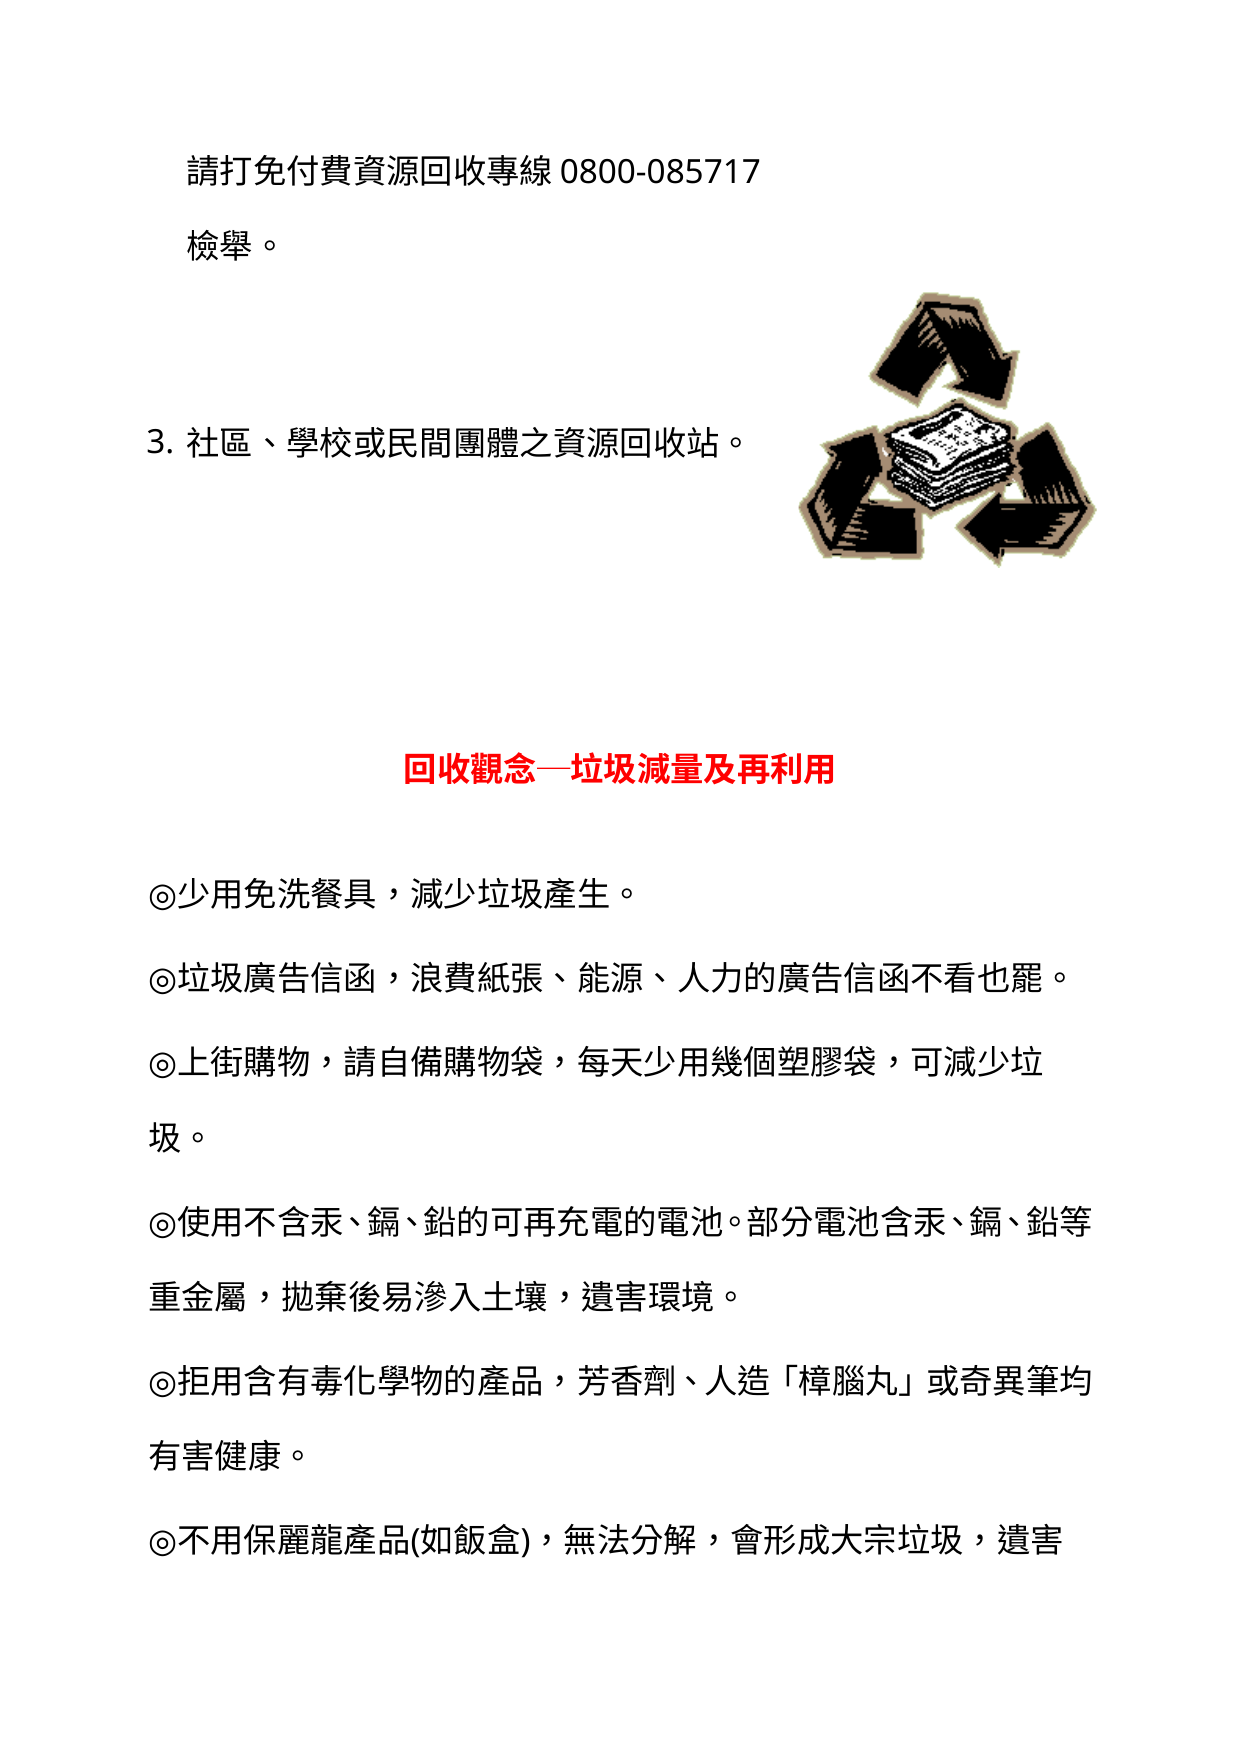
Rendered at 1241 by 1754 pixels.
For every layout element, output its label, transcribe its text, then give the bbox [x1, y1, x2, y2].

table_cell 3. [139, 286, 181, 596]
table_cell 社區、學校或民間團體之資源回收站。 [181, 286, 794, 596]
table_cell ◎拒用含有毒化學物的產品，芳香劑、人造「樟腦丸」或奇異筆均有害健康。 [143, 1337, 1097, 1496]
table_cell [139, 127, 181, 286]
table_cell [794, 127, 1101, 286]
table_cell 請打免付費資源回收專線0800-085717檢舉。 [181, 127, 794, 286]
picture [798, 291, 1097, 568]
table_cell ◎不用保麗龍產品(如飯盒)，無法分解，會形成大宗垃圾，遺害 [143, 1496, 1097, 1581]
table_header 回收觀念─垃圾減量及再利用 [118, 729, 1122, 804]
table_header ◎少用免洗餐具，減少垃圾產生。 [143, 850, 1097, 934]
table_cell [794, 286, 1101, 596]
table_cell ◎使用不含汞、鎘、鉛的可再充電的電池。部分電池含汞、鎘、鉛等重金屬，拋棄後易滲入土壤，遺害環境。 [143, 1178, 1097, 1337]
table_cell ◎上街購物，請自備購物袋，每天少用幾個塑膠袋，可減少垃圾。 [143, 1018, 1097, 1178]
table_cell ◎垃圾廣告信函，浪費紙張、能源、人力的廣告信函不看也罷。 [143, 934, 1097, 1018]
table_cell [118, 804, 1122, 1581]
